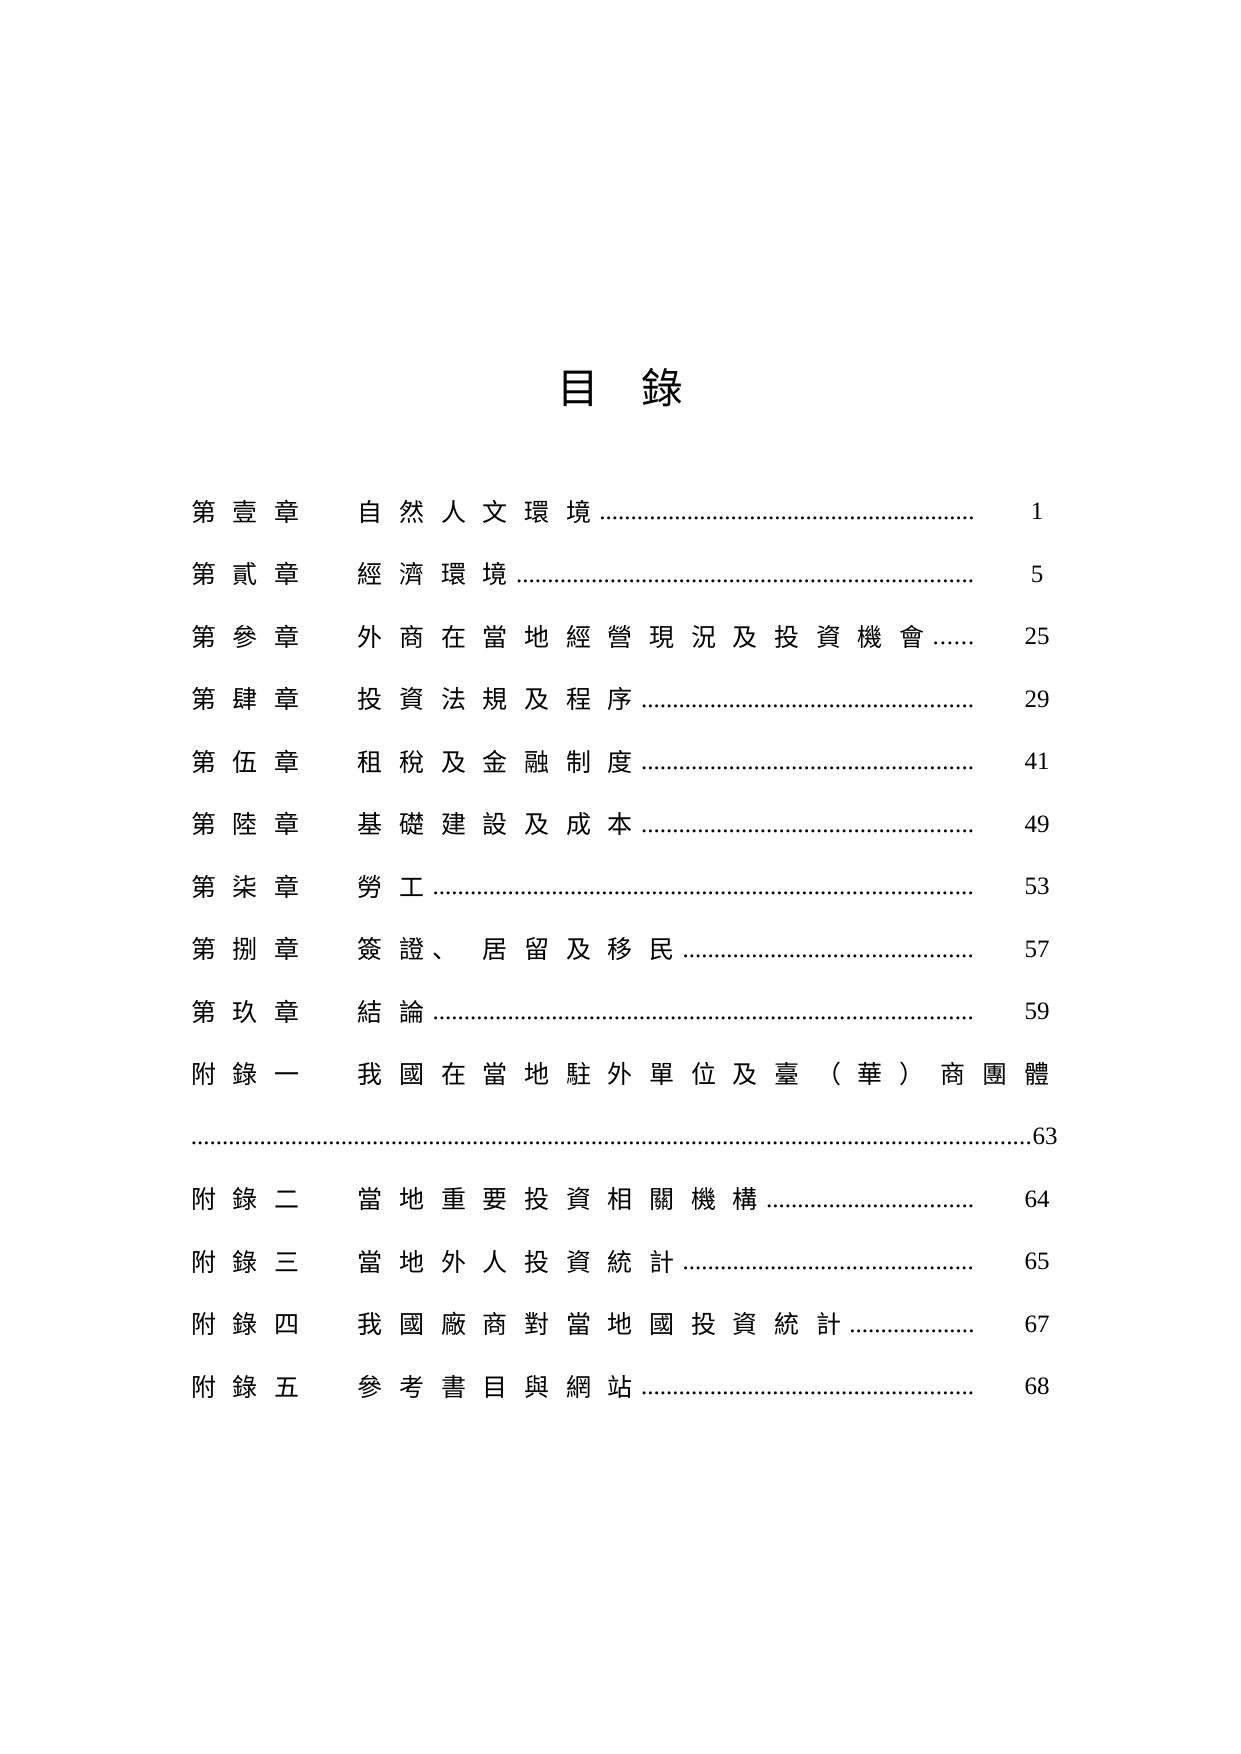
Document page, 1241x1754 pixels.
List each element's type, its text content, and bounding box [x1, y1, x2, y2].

text 第肆章 投資法規及程序 29 [183, 656, 1058, 719]
text 第陸章 基礎建設及成本 49 [183, 781, 1058, 844]
text 附錄五 參考書目與網站 68 [183, 1344, 1058, 1406]
text 附錄二 當地重要投資相關機構 64 [183, 1156, 1058, 1219]
text 第參章 外商在當地經營現況及投資機會 25 [183, 594, 1058, 656]
text 第伍章 租稅及金融制度 41 [183, 719, 1058, 781]
text 第玖章 結論 59 [183, 969, 1058, 1031]
text 目 錄 [183, 344, 1058, 406]
text 第柒章 勞工 53 [183, 844, 1058, 906]
text 附錄三 當地外人投資統計 65 [183, 1219, 1058, 1281]
text 附錄四 我國廠商對當地國投資統計 67 [183, 1281, 1058, 1344]
text 第壹章 自然人文環境 1 [183, 469, 1058, 531]
text 第貳章 經濟環境 5 [183, 531, 1058, 594]
text 第捌章 簽證、居留及移民 57 [183, 906, 1058, 969]
text 附錄一 我國在當地駐外單位及臺（華）商團體 63 [183, 1031, 1058, 1156]
